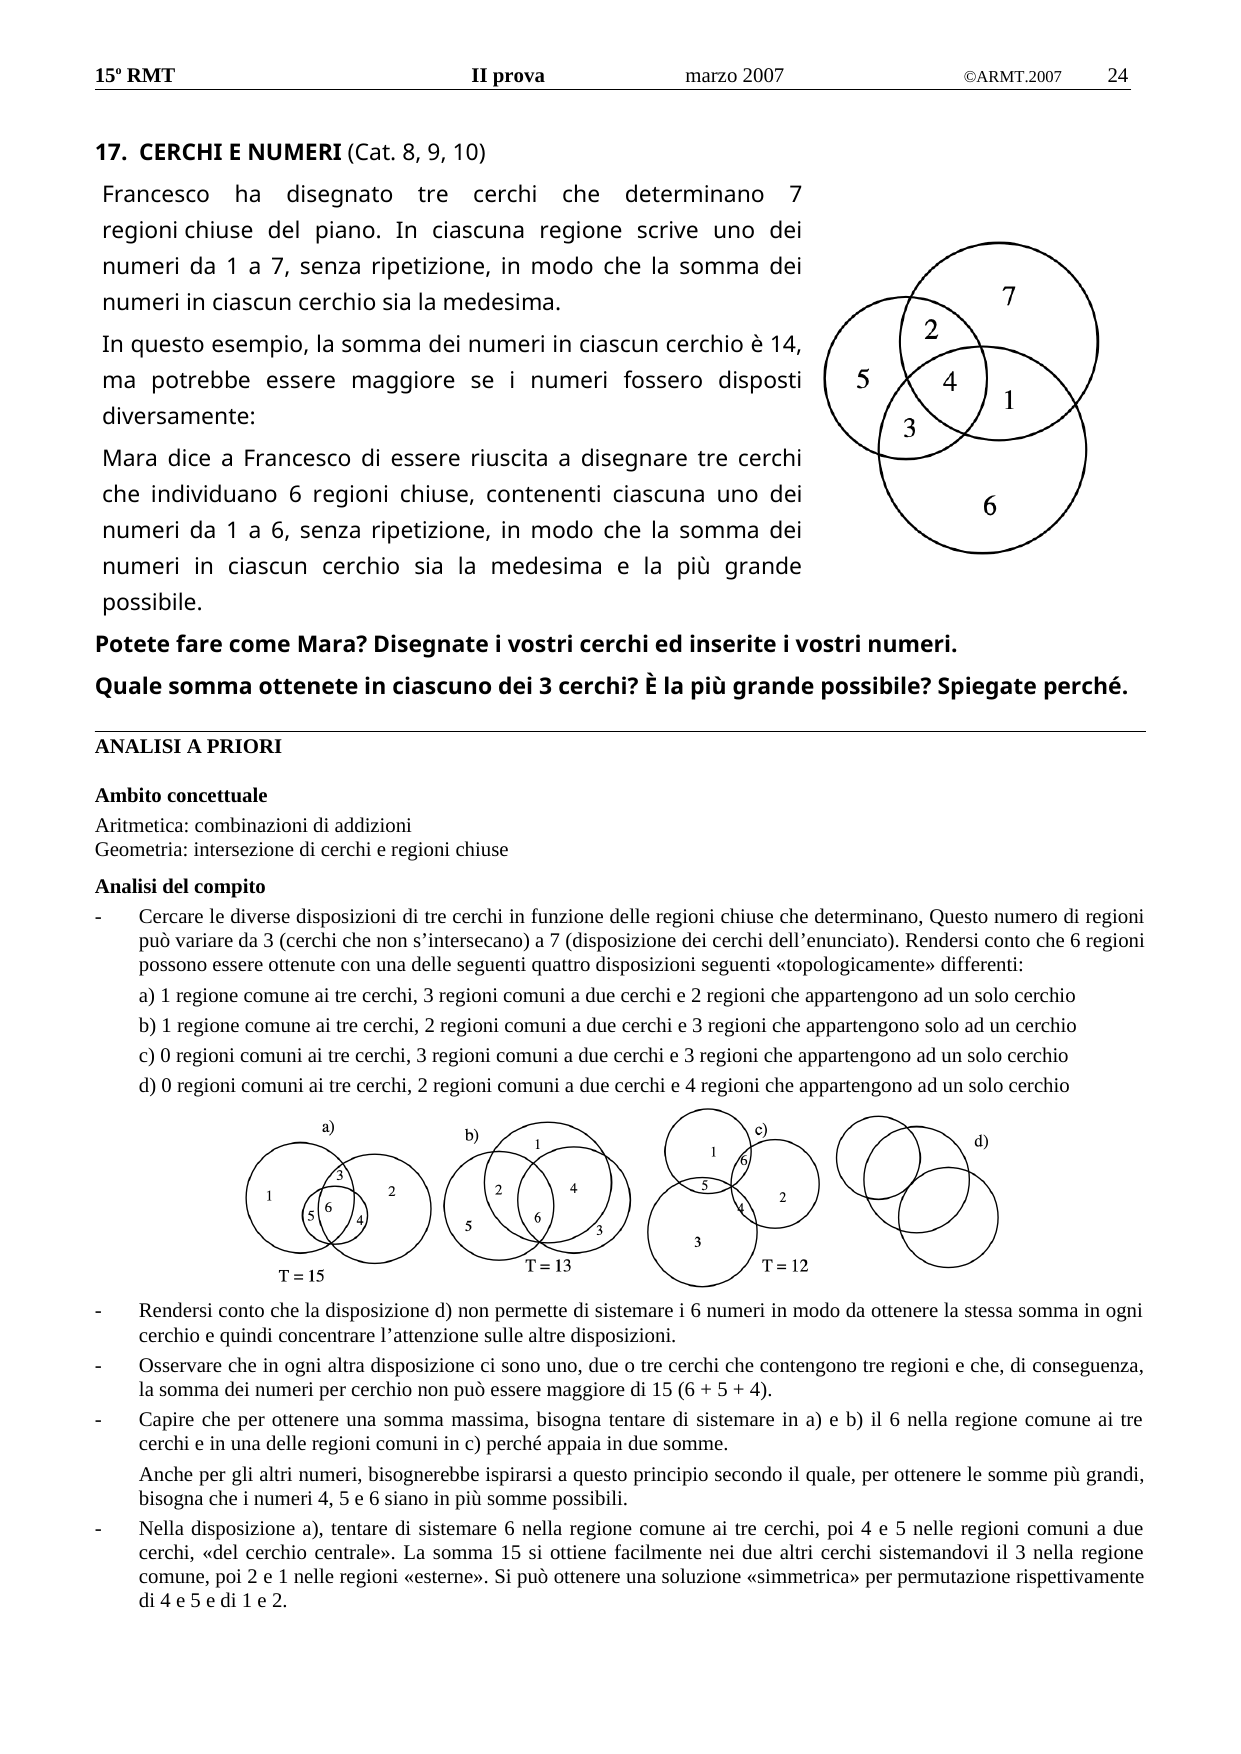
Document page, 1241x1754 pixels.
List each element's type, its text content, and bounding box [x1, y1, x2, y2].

picture [817, 235, 1106, 558]
text - Osservare che in ogni altra disposizione ci sono uno, due o tre cerchi che contengono tre regioni e che, di conseguenza, la somma dei numeri per cerchio non può essere maggiore di 15 (6 + 5 + 4). [94, 1353, 1146, 1401]
text Quale somma ottenete in ciascuno dei 3 cerchi? È la più grande possibile? Spiegate perché. [94, 670, 1146, 701]
text Ambito concettuale [94, 783, 1146, 807]
text 17. CERCHI E NUMERI (Cat. 8, 9, 10) [94, 136, 1146, 167]
text - Rendersi conto che la disposizione d) non permette di sistemare i 6 numeri in modo da ottenere la stessa somma in ogni cerchio e quindi concentrare l’attenzione sulle altre disposizioni. [94, 1298, 1146, 1347]
text b) 1 regione comune ai tre cerchi, 2 regioni comuni a due cerchi e 3 regioni che appartengono solo ad un cerchio [94, 1013, 1146, 1037]
picture [241, 1103, 999, 1293]
text c) 0 regioni comuni ai tre cerchi, 3 regioni comuni a due cerchi e 3 regioni che appartengono ad un solo cerchio [94, 1043, 1146, 1067]
text Potete fare come Mara? Disegnate i vostri cerchi ed inserite i vostri numeri. [94, 627, 1146, 659]
text a) 1 regione comune ai tre cerchi, 3 regioni comuni a due cerchi e 2 regioni che appartengono ad un solo cerchio [94, 982, 1146, 1007]
text - Nella disposizione a), tentare di sistemare 6 nella regione comune ai tre cerchi, poi 4 e 5 nelle regioni comuni a due cerchi, «del cerchio centrale». La somma 15 si ottiene facilmente nei due altri cerchi sistemandovi il 3 nella regione comune, poi 2 e 1 nelle regioni «esterne». Si può ottenere una soluzione «simmetrica» per permutazione rispettivamente di 4 e 5 e di 1 e 2. [94, 1516, 1146, 1612]
text Geometria: intersezione di cerchi e regioni chiuse [94, 837, 1146, 861]
table_header [810, 172, 1113, 621]
text Aritmetica: combinazioni di addizioni [94, 813, 1146, 837]
text - Cercare le diverse disposizioni di tre cerchi in funzione delle regioni chiuse che determinano, Questo numero di regioni può variare da 3 (cerchi che non s’intersecano) a 7 (disposizione dei cerchi dell’enunciato). Rendersi conto che 6 regioni possono essere ottenute con una delle seguenti quattro disposizioni seguenti «topologicamente» differenti: [94, 904, 1146, 976]
text - Capire che per ottenere una somma massima, bisogna tentare di sistemare in a) e b) il 6 nella regione comune ai tre cerchi e in una delle regioni comuni in c) perché appaia in due somme. [94, 1407, 1146, 1455]
table_header Francesco ha disegnato tre cerchi che determinano 7 regioni chiuse del piano. In ciascuna regione scrive uno dei numeri da 1 a 7, senza ripetizione, in modo che la somma dei numeri in ciascun cerchio sia la medesima. In questo esempio, la somma dei numeri in ciascun cerchio è 14, ma potrebbe essere maggiore se i numeri fossero disposti diversamente: Mara dice a Francesco di essere riuscita a disegnare tre cerchi che individuano 6 regioni chiuse, contenenti ciascuna uno dei numeri da 1 a 6, senza ripetizione, in modo che la somma dei numeri in ciascun cerchio sia la medesima e la più grande possibile. [95, 172, 810, 621]
text ANALISI A PRIORI [94, 732, 1146, 758]
text d) 0 regioni comuni ai tre cerchi, 2 regioni comuni a due cerchi e 4 regioni che appartengono ad un solo cerchio [94, 1073, 1146, 1097]
text Analisi del compito [94, 874, 1146, 898]
text Anche per gli altri numeri, bisognerebbe ispirarsi a questo principio secondo il quale, per ottenere le somme più grandi, bisogna che i numeri 4, 5 e 6 siano in più somme possibili. [94, 1462, 1146, 1510]
